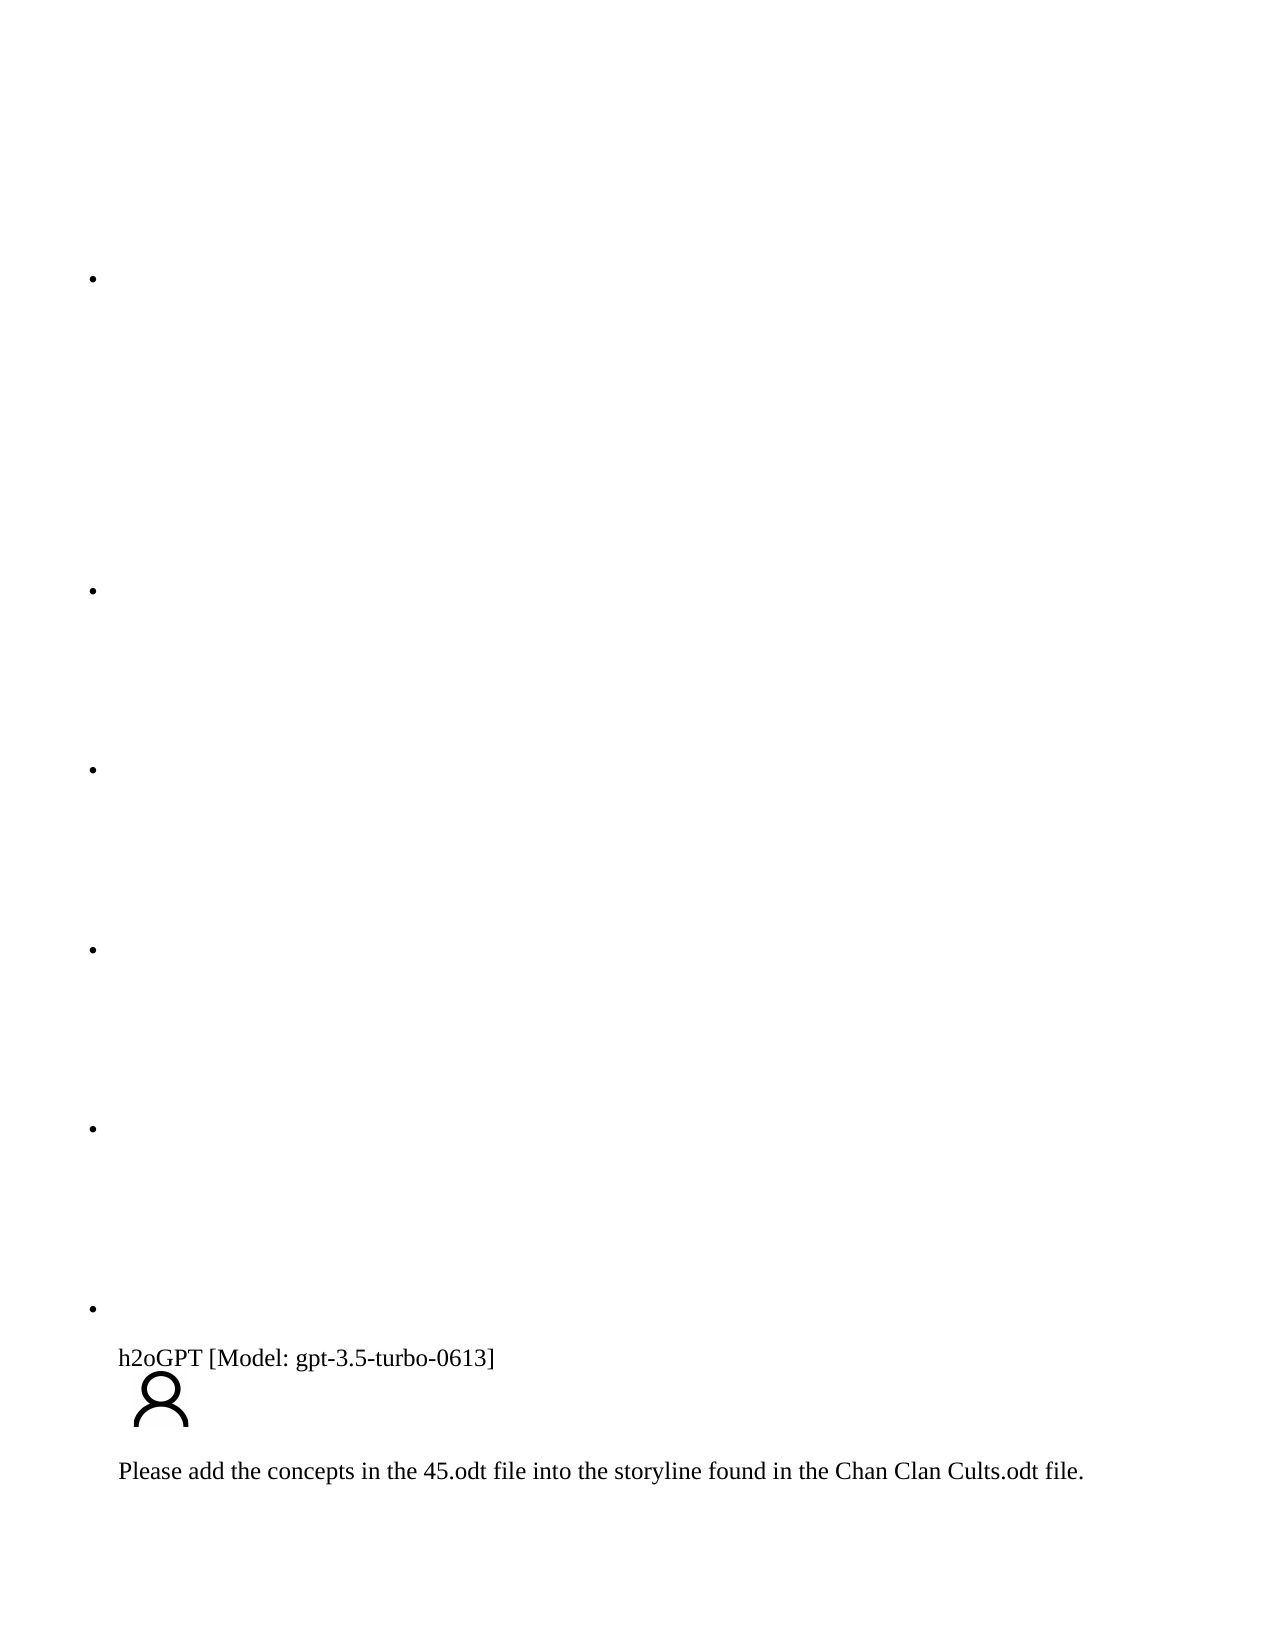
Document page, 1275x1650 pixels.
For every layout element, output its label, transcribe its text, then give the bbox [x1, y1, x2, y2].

text Please add the concepts in the 45.odt file into the storyline found in the Chan Clan Cults.odt file. [118, 1456, 1157, 1484]
text h2oGPT [Model: gpt-3.5-turbo-0613] [118, 1343, 1157, 1372]
picture [133, 1371, 189, 1427]
